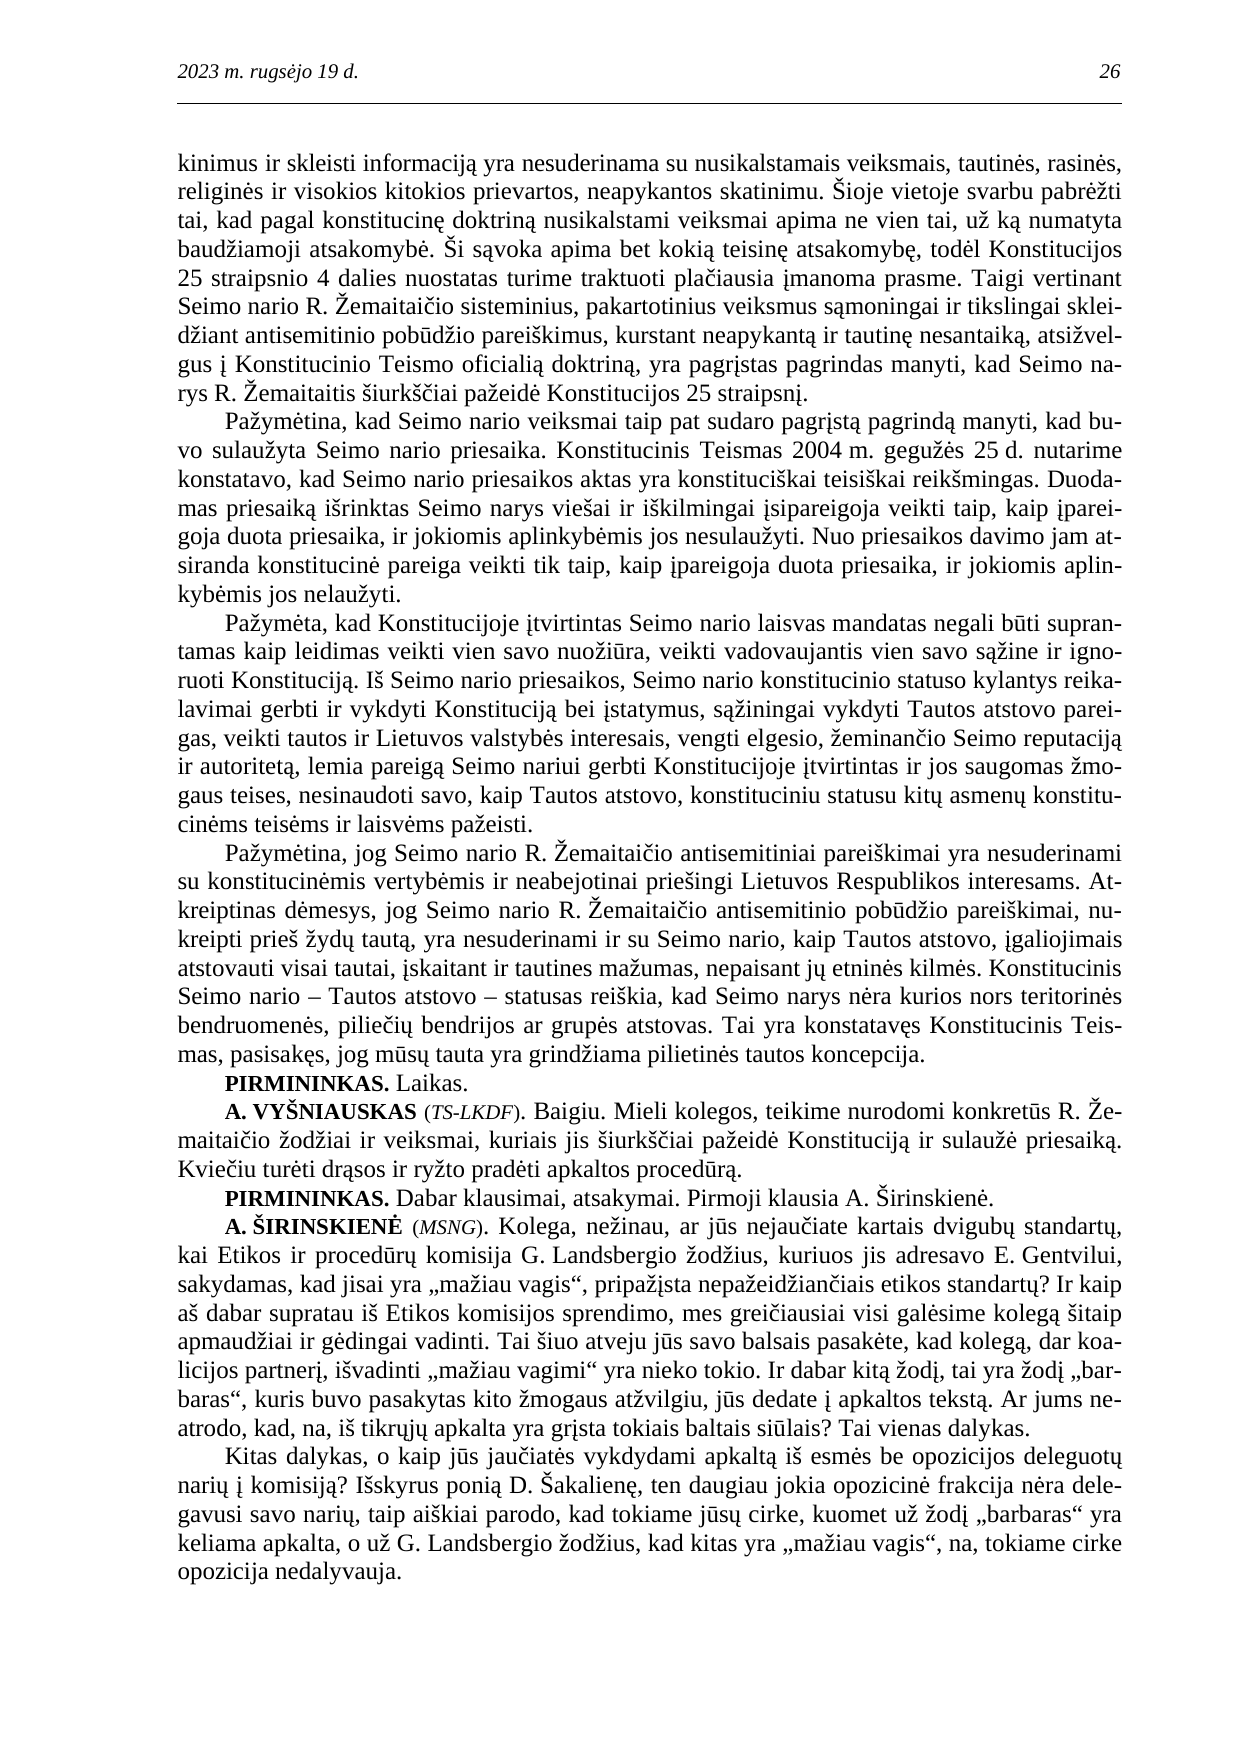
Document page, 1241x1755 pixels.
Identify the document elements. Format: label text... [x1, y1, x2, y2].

text A. ŠIRINSKIENĖ (MSNG). Ko­le­ga, ne­ži­nau, ar jūs ne­jau­čiate kar­tais dvi­gu­bų stan­dar­tų, kai Eti­kos ir pro­ce­dū­rų ko­mi­si­ja G. Land­sber­gio žo­džius, ku­riuos jis ad­re­sa­vo E. Gent­vi­lui, sa­ky­da­mas, kad ji­sai yra „ma­žiau va­gis“, pri­pa­žįs­ta ne­pa­žei­džian­čiais eti­kos stan­dar­tų? Ir kaip aš da­bar su­pra­tau iš Eti­kos ko­mi­si­jos spren­di­mo, mes grei­čiau­siai vi­si ga­lė­si­me ko­le­gą ši­taip ap­mau­džiai ir gė­din­gai va­din­ti. Tai šiuo at­ve­ju jūs sa­vo bal­sais pa­sa­kė­te, kad ko­le­gą, dar ko­a­li­ci­jos part­ne­rį, iš­va­din­ti „ma­žiau va­gi­mi“ yra nie­ko to­kio. Ir da­bar ki­tą žo­dį, tai yra žo­dį „bar­ba­ras“, ku­ris bu­vo pa­sa­ky­tas ki­to žmo­gaus at­žvil­giu, jūs de­da­te į ap­kal­tos teks­tą. Ar jums ne­at­ro­do, kad, na, iš tik­rų­jų ap­kal­ta yra grįs­ta to­kiais bal­tais siū­lais? Tai vie­nas da­ly­kas. [177, 1211, 1122, 1441]
text Pa­žy­mė­ti­na, jog Sei­mo na­rio R. Že­mai­tai­čio an­ti­se­mi­ti­niai pa­reiš­ki­mai yra ne­su­de­ri­na­mi su kon­sti­tu­ci­nė­mis ver­ty­bė­mis ir ne­abe­jo­ti­nai prie­šin­gi Lie­tu­vos Res­pub­li­kos in­te­re­sams. At­kreip­ti­nas dė­me­sys, jog Sei­mo na­rio R. Že­mai­tai­čio an­ti­se­mi­ti­nio po­bū­džio pa­reiš­ki­mai, nu­kreip­ti prieš žy­dų tau­tą, yra ne­su­de­ri­na­mi ir su Sei­mo na­rio, kaip Tau­tos at­sto­vo, įga­lio­ji­mais at­sto­vau­ti vi­sai tau­tai, įskai­tant ir tau­ti­nes ma­žu­mas, ne­pai­sant jų et­ni­nės kil­mės. Kon­sti­tu­ci­nis Sei­mo na­rio – Tau­tos at­sto­vo – sta­tu­sas reiš­kia, kad Sei­mo na­rys nė­ra ku­rios nors te­ri­to­ri­nės ben­druo­me­nės, pi­lie­čių ben­dri­jos ar gru­pės at­sto­vas. Tai yra kon­sta­ta­vęs Kon­sti­tu­ci­nis Teis­mas, pa­si­sa­kęs, jog mū­sų tau­ta yra grin­džia­ma pi­lie­ti­nės tau­tos kon­cep­ci­ja. [177, 838, 1122, 1068]
text PIRMININKAS. Da­bar klau­si­mai, at­sa­ky­mai. Pir­mo­ji klau­sia A. Ši­rins­kie­nė. [177, 1183, 1122, 1211]
text A. VYŠNIAUSKAS (TS-LKDF). Bai­giu. Mie­li ko­le­gos, tei­ki­me nu­ro­do­mi kon­kre­tūs R. Že­mai­tai­čio žo­džiai ir veiks­mai, ku­riais jis šiurkš­čiai pa­žei­dė Kon­sti­tu­ci­ją ir su­lau­žė prie­sai­ką. Kvie­čiu tu­rė­ti drą­sos ir ryž­to pra­dė­ti ap­kal­tos pro­ce­dū­rą. [177, 1096, 1122, 1183]
text Ki­tas da­ly­kas, o kaip jūs jau­čia­tės vyk­dy­da­mi ap­kal­tą iš es­mės be opo­zi­ci­jos de­le­guo­tų na­rių į ko­mi­si­ją? Iš­sky­rus po­nią D. Ša­ka­lie­nę, ten dau­giau jo­kia opo­zi­ci­nė frak­ci­ja nė­ra de­le­ga­vu­si sa­vo na­rių, taip aiš­kiai pa­ro­do, kad to­kia­me jū­sų cir­ke, kuo­met už žo­dį „bar­ba­ras“ yra ke­lia­ma ap­kal­ta, o už G. Land­sber­gio žo­džius, kad ki­tas yra „ma­žiau va­gis“, na, to­kia­me cir­ke opo­zi­ci­ja ne­da­ly­vau­ja. [177, 1441, 1122, 1585]
text Pa­žy­mė­ta, kad Kon­sti­tu­ci­jo­je įtvir­tin­tas Sei­mo na­rio lais­vas man­da­tas ne­ga­li bū­ti su­pran­ta­mas kaip lei­di­mas veik­ti vien sa­vo nuo­žiū­ra, veik­ti va­do­vau­jan­tis vien sa­vo są­ži­ne ir ig­no­ruo­ti Kon­sti­tu­ci­ją. Iš Sei­mo na­rio prie­sai­kos, Sei­mo na­rio kon­sti­tu­ci­nio sta­tu­so ky­lan­tys rei­ka­la­vi­mai gerb­ti ir vyk­dy­ti Kon­sti­tu­ci­ją bei įsta­ty­mus, są­ži­nin­gai vyk­dy­ti Tau­tos at­sto­vo pa­rei­gas, veik­ti tau­tos ir Lie­tu­vos vals­ty­bės in­te­re­sais, veng­ti el­ge­sio, že­mi­nan­čio Sei­mo re­pu­ta­ci­ją ir au­to­ri­te­tą, le­mia pa­rei­gą Sei­mo na­riui gerb­ti Kon­sti­tu­ci­jo­je įtvir­tin­tas ir jos sau­go­mas žmo­gaus tei­ses, ne­si­nau­do­ti sa­vo, kaip Tau­tos at­sto­vo, kon­sti­tu­ci­niu sta­tu­su ki­tų as­me­nų kon­sti­tu­ci­nėms tei­sėms ir lais­vėms pa­žeis­ti. [177, 608, 1122, 838]
text Pa­žy­mė­ti­na, kad Sei­mo na­rio veiks­mai taip pat su­da­ro pa­grįs­tą pa­grin­dą ma­ny­ti, kad bu­vo su­lau­žy­ta Sei­mo na­rio prie­sai­ka. Kon­sti­tu­ci­nis Teis­mas 2004 m. ge­gu­žės 25 d. nu­ta­ri­me kon­sta­ta­vo, kad Sei­mo na­rio prie­sai­kos ak­tas yra kon­sti­tu­ciš­kai tei­siš­kai reikš­min­gas. Duo­da­mas prie­sai­ką iš­rink­tas Sei­mo na­rys vie­šai ir iš­kil­min­gai įsi­pa­rei­go­ja veik­ti taip, kaip įpa­rei­go­ja duo­ta prie­sai­ka, ir jo­kio­mis ap­lin­ky­bė­mis jos ne­su­lau­žy­ti. Nuo prie­sai­kos da­vi­mo jam at­si­ran­da kon­sti­tu­ci­nė pa­rei­ga veik­ti tik taip, kaip įpa­rei­go­ja duo­ta prie­sai­ka, ir jo­kio­mis ap­lin­ky­bė­mis jos ne­lau­žy­ti. [177, 406, 1122, 608]
text ki­ni­mus ir skleis­ti in­for­ma­ci­ją yra ne­su­de­ri­na­ma su nu­si­kals­ta­mais veiks­mais, tau­ti­nės, ra­si­nės, re­li­gi­nės ir vi­so­kios ki­to­kios prie­var­tos, ne­apy­kan­tos ska­ti­ni­mu. Šio­je vie­to­je svar­bu pa­brėž­ti tai, kad pa­gal kon­sti­tu­ci­nę dok­tri­ną nu­si­kals­ta­mi veiks­mai ap­ima ne vien tai, už ką nu­ma­ty­ta bau­džia­mo­ji at­sa­ko­my­bė. Ši są­vo­ka ap­ima bet ko­kią tei­si­nę at­sa­ko­my­bę, to­dėl Kon­sti­tu­ci­jos 25 straips­nio 4 da­lies nuo­sta­tas tu­ri­me trak­tuo­ti pla­čiau­sia įma­no­ma pras­me. Tai­gi ver­ti­nant Sei­mo na­rio R. Že­mai­tai­čio sis­te­mi­nius, pa­kar­to­ti­nius veiks­mus są­mo­nin­gai ir tiks­lin­gai sklei­džiant an­ti­se­mi­ti­nio po­bū­džio pa­reiš­ki­mus, kurs­tant ne­apy­kan­tą ir tau­ti­nę ne­san­tai­ką, at­si­žvel­gus į Kon­sti­tu­ci­nio Teis­mo ofi­cia­lią dok­tri­ną, yra pa­grįs­tas pa­grin­das ma­ny­ti, kad Sei­mo na­rys R. Že­mai­tai­tis šiurkš­čiai pa­žei­dė Kon­sti­tu­ci­jos 25 straips­nį. [177, 148, 1122, 406]
text PIRMININKAS. Lai­kas. [177, 1068, 1122, 1096]
